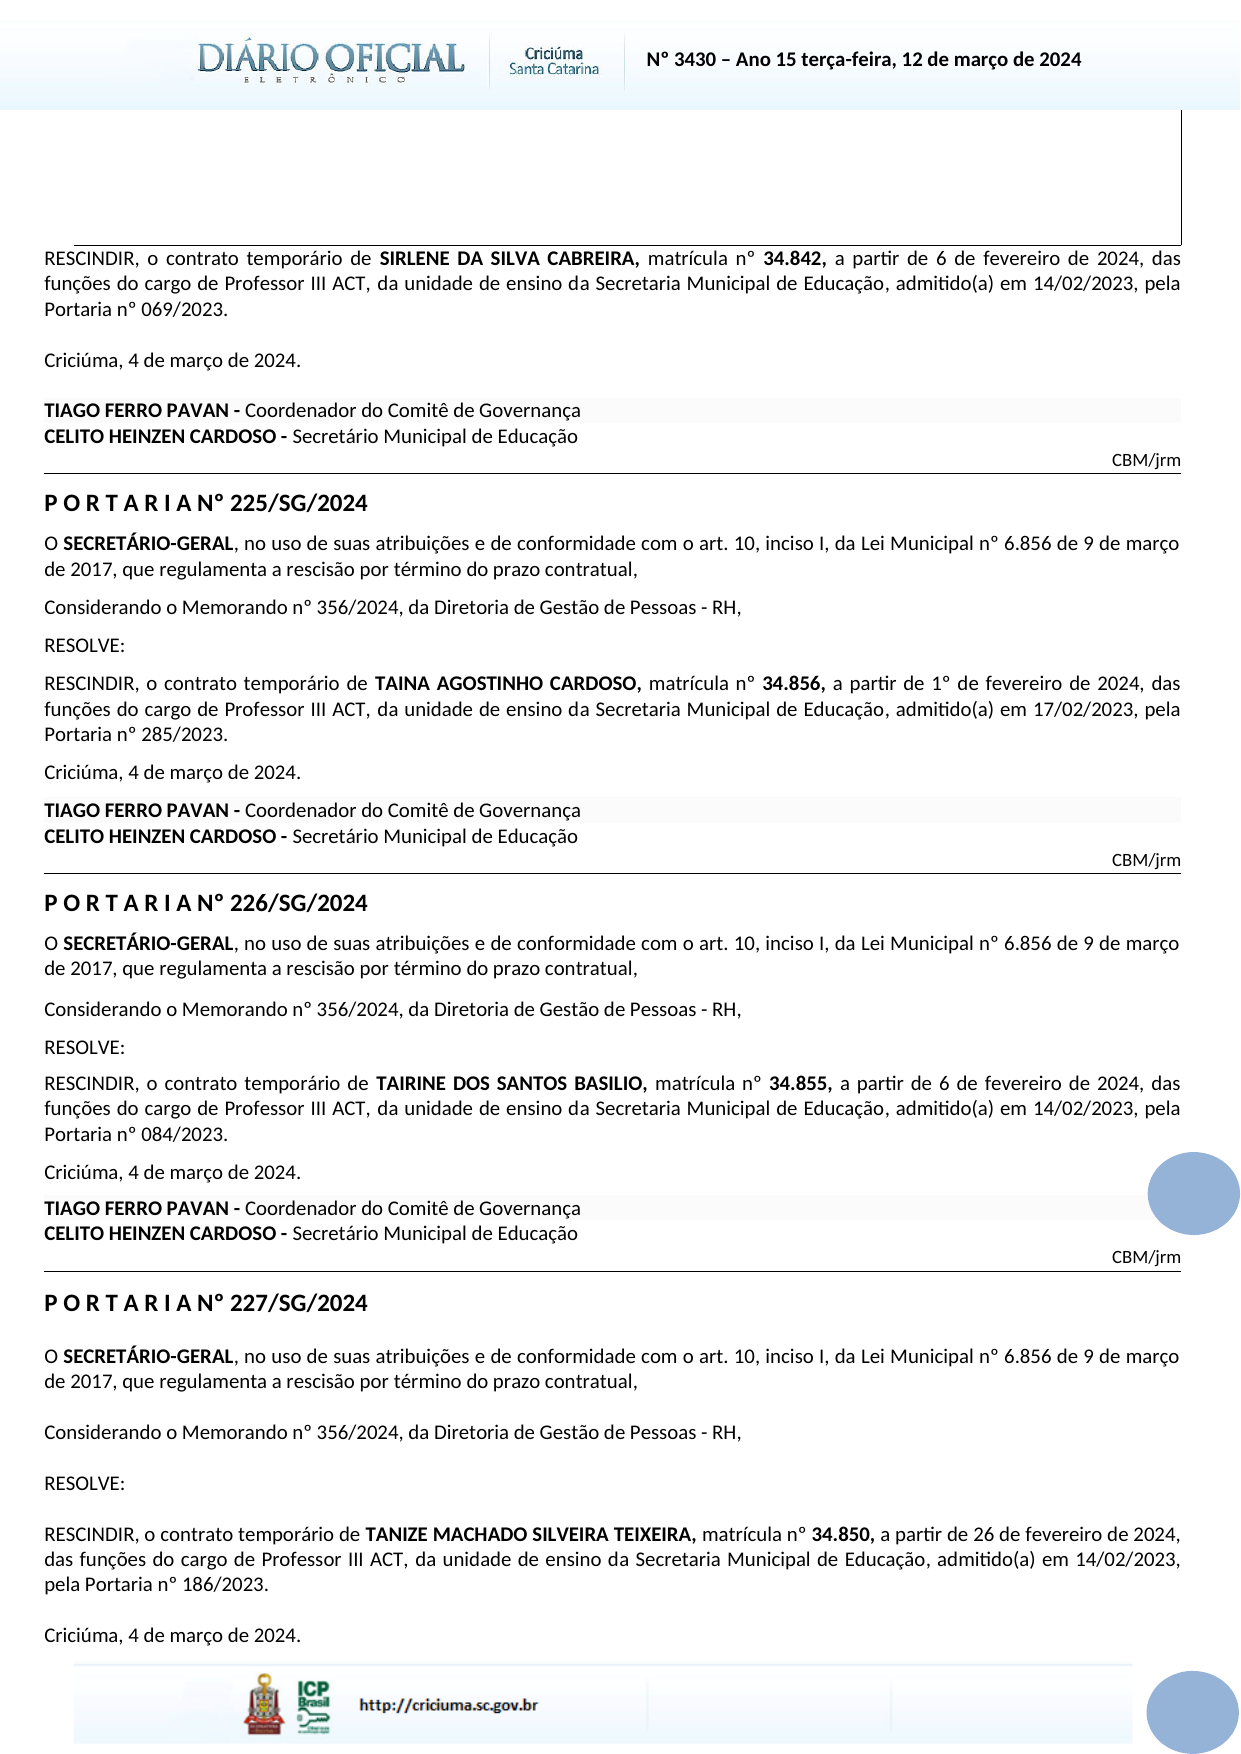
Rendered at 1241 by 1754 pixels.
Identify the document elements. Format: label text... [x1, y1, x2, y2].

text Considerando o Memorando nº 356/2024, da Diretoria de Gestão de Pessoas - RH, [44, 1419, 1181, 1444]
text Criciúma, 4 de março de 2024. [44, 1622, 1181, 1648]
text Criciúma, 4 de março de 2024. [44, 1159, 1166, 1184]
text CBM/jrm [44, 1246, 1181, 1271]
text RESOLVE: [44, 1470, 1181, 1495]
text RESOLVE: [44, 1034, 1181, 1060]
text Considerando o Memorando nº 356/2024, da Diretoria de Gestão de Pessoas - RH, [44, 594, 1181, 619]
text O SECRETÁRIO-GERAL, no uso de suas atribuições e de conformidade com o art. 10, inciso I, da Lei Municipal nº 6.856 de 9 de março de 2017, que regulamenta a rescisão por término do prazo contratual, [44, 1343, 1181, 1394]
text Considerando o Memorando nº 356/2024, da Diretoria de Gestão de Pessoas - RH, [44, 996, 1181, 1022]
text Criciúma, 4 de março de 2024. [44, 347, 1181, 372]
text P O R T A R I A Nº 226/SG/2024 [44, 887, 1181, 917]
text RESCINDIR, o contrato temporário de TAINA AGOSTINHO CARDOSO, matrícula nº 34.856, a partir de 1º de fevereiro de 2024, das funções do cargo de Professor III ACT, da unidade de ensino da Secretaria Municipal de Educação, admitido(a) em 17/02/2023, pela Portaria nº 285/2023. [44, 670, 1181, 747]
text CELITO HEINZEN CARDOSO - Secretário Municipal de Educação [44, 423, 1181, 448]
text O SECRETÁRIO-GERAL, no uso de suas atribuições e de conformidade com o art. 10, inciso I, da Lei Municipal nº 6.856 de 9 de março de 2017, que regulamenta a rescisão por término do prazo contratual, [44, 930, 1181, 981]
text P O R T A R I A Nº 227/SG/2024 [44, 1287, 1181, 1317]
text P O R T A R I A Nº 225/SG/2024 [44, 487, 1181, 518]
text RESCINDIR, o contrato temporário de TAIRINE DOS SANTOS BASILIO, matrícula nº 34.855, a partir de 6 de fevereiro de 2024, das funções do cargo de Professor III ACT, da unidade de ensino da Secretaria Municipal de Educação, admitido(a) em 14/02/2023, pela Portaria nº 084/2023. [44, 1070, 1181, 1146]
text CBM/jrm [44, 848, 1181, 873]
text RESCINDIR, o contrato temporário de TANIZE MACHADO SILVEIRA TEIXEIRA, matrícula nº 34.850, a partir de 26 de fevereiro de 2024, das funções do cargo de Professor III ACT, da unidade de ensino da Secretaria Municipal de Educação, admitido(a) em 14/02/2023, pela Portaria nº 186/2023. [44, 1521, 1181, 1597]
text CELITO HEINZEN CARDOSO - Secretário Municipal de Educação [44, 823, 1181, 848]
text O SECRETÁRIO-GERAL, no uso de suas atribuições e de conformidade com o art. 10, inciso I, da Lei Municipal nº 6.856 de 9 de março de 2017, que regulamenta a rescisão por término do prazo contratual, [44, 531, 1181, 581]
text TIAGO FERRO PAVAN - Coordenador do Comitê de Governança [44, 1195, 1157, 1220]
text TIAGO FERRO PAVAN - Coordenador do Comitê de Governança [44, 398, 1181, 423]
text RESCINDIR, o contrato temporário de SIRLENE DA SILVA CABREIRA, matrícula nº 34.842, a partir de 6 de fevereiro de 2024, das funções do cargo de Professor III ACT, da unidade de ensino da Secretaria Municipal de Educação, admitido(a) em 14/02/2023, pela Portaria nº 069/2023. [44, 245, 1181, 321]
text CBM/jrm [44, 448, 1181, 473]
text RESOLVE: [44, 632, 1181, 658]
text TIAGO FERRO PAVAN - Coordenador do Comitê de Governança [44, 797, 1181, 823]
text CELITO HEINZEN CARDOSO - Secretário Municipal de Educação [44, 1220, 1181, 1246]
text Criciúma, 4 de março de 2024. [44, 759, 1181, 785]
